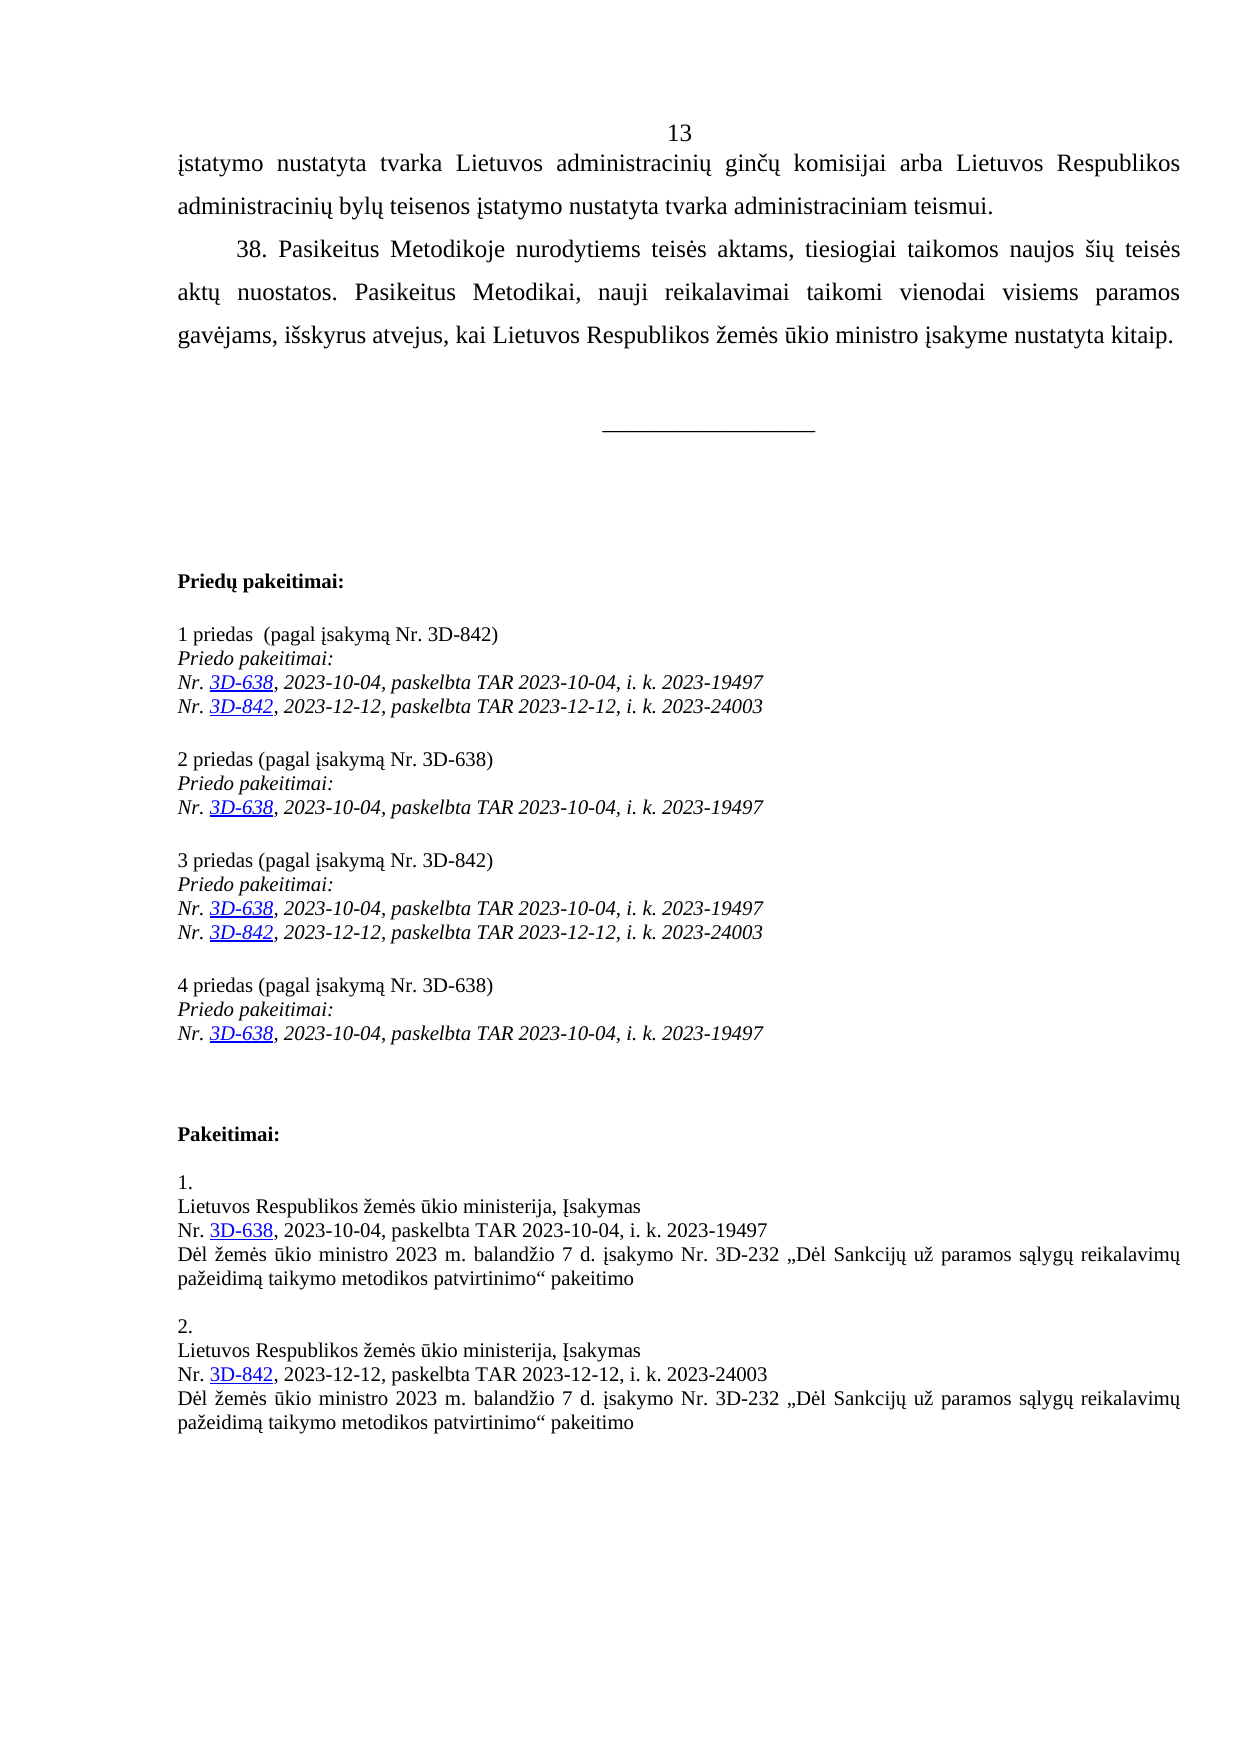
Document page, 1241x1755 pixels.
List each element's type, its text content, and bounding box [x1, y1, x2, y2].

text 38. Pasikeitus Metodikoje nurodytiems teisės aktams, tiesiogiai taikomos naujos šių teisės aktų nuostatos. Pasikeitus Metodikai, nauji reikalavimai taikomi vienodai visiems paramos gavėjams, išskyrus atvejus, kai Lietuvos Respublikos žemės ūkio ministro įsakyme nustatyta kitaip. [177, 234, 1181, 349]
text 1 priedas (pagal įsakymą Nr. 3D-842) [177, 622, 1181, 646]
text 2. [177, 1314, 1181, 1338]
text 4 priedas (pagal įsakymą Nr. 3D-638) [177, 972, 1181, 997]
text Nr. 3D-638, 2023-10-04, paskelbta TAR 2023-10-04, i. k. 2023-19497 [177, 795, 1181, 819]
text Priedo pakeitimai: [177, 872, 1181, 896]
text 2 priedas (pagal įsakymą Nr. 3D-638) [177, 747, 1181, 771]
text Nr. 3D-842, 2023-12-12, paskelbta TAR 2023-12-12, i. k. 2023-24003 [177, 694, 1181, 718]
text Lietuvos Respublikos žemės ūkio ministerija, Įsakymas [177, 1338, 1181, 1362]
text Lietuvos Respublikos žemės ūkio ministerija, Įsakymas [177, 1194, 1181, 1218]
text Nr. 3D-842, 2023-12-12, paskelbta TAR 2023-12-12, i. k. 2023-24003 [177, 920, 1181, 944]
text Priedo pakeitimai: [177, 997, 1181, 1021]
text Priedų pakeitimai: [177, 569, 1181, 593]
text Priedo pakeitimai: [177, 771, 1181, 795]
text Nr. 3D-638, 2023-10-04, paskelbta TAR 2023-10-04, i. k. 2023-19497 [177, 1218, 1181, 1242]
text įstatymo nustatyta tvarka Lietuvos administracinių ginčų komisijai arba Lietuvos Respublikos administracinių bylų teisenos įstatymo nustatyta tvarka administraciniam teismui. [177, 148, 1181, 219]
text Nr. 3D-842, 2023-12-12, paskelbta TAR 2023-12-12, i. k. 2023-24003 [177, 1362, 1181, 1386]
text 1. [177, 1170, 1181, 1194]
text Pakeitimai: [177, 1122, 1181, 1146]
text Nr. 3D-638, 2023-10-04, paskelbta TAR 2023-10-04, i. k. 2023-19497 [177, 896, 1181, 920]
text Dėl žemės ūkio ministro 2023 m. balandžio 7 d. įsakymo Nr. 3D-232 „Dėl Sankcijų už paramos sąlygų reikalavimų pažeidimą taikymo metodikos patvirtinimo“ pakeitimo [177, 1242, 1181, 1290]
text Nr. 3D-638, 2023-10-04, paskelbta TAR 2023-10-04, i. k. 2023-19497 [177, 670, 1181, 694]
text Nr. 3D-638, 2023-10-04, paskelbta TAR 2023-10-04, i. k. 2023-19497 [177, 1021, 1181, 1045]
text _________________ [177, 406, 1240, 435]
text Dėl žemės ūkio ministro 2023 m. balandžio 7 d. įsakymo Nr. 3D-232 „Dėl Sankcijų už paramos sąlygų reikalavimų pažeidimą taikymo metodikos patvirtinimo“ pakeitimo [177, 1386, 1181, 1434]
text 3 priedas (pagal įsakymą Nr. 3D-842) [177, 847, 1181, 872]
text Priedo pakeitimai: [177, 646, 1181, 670]
